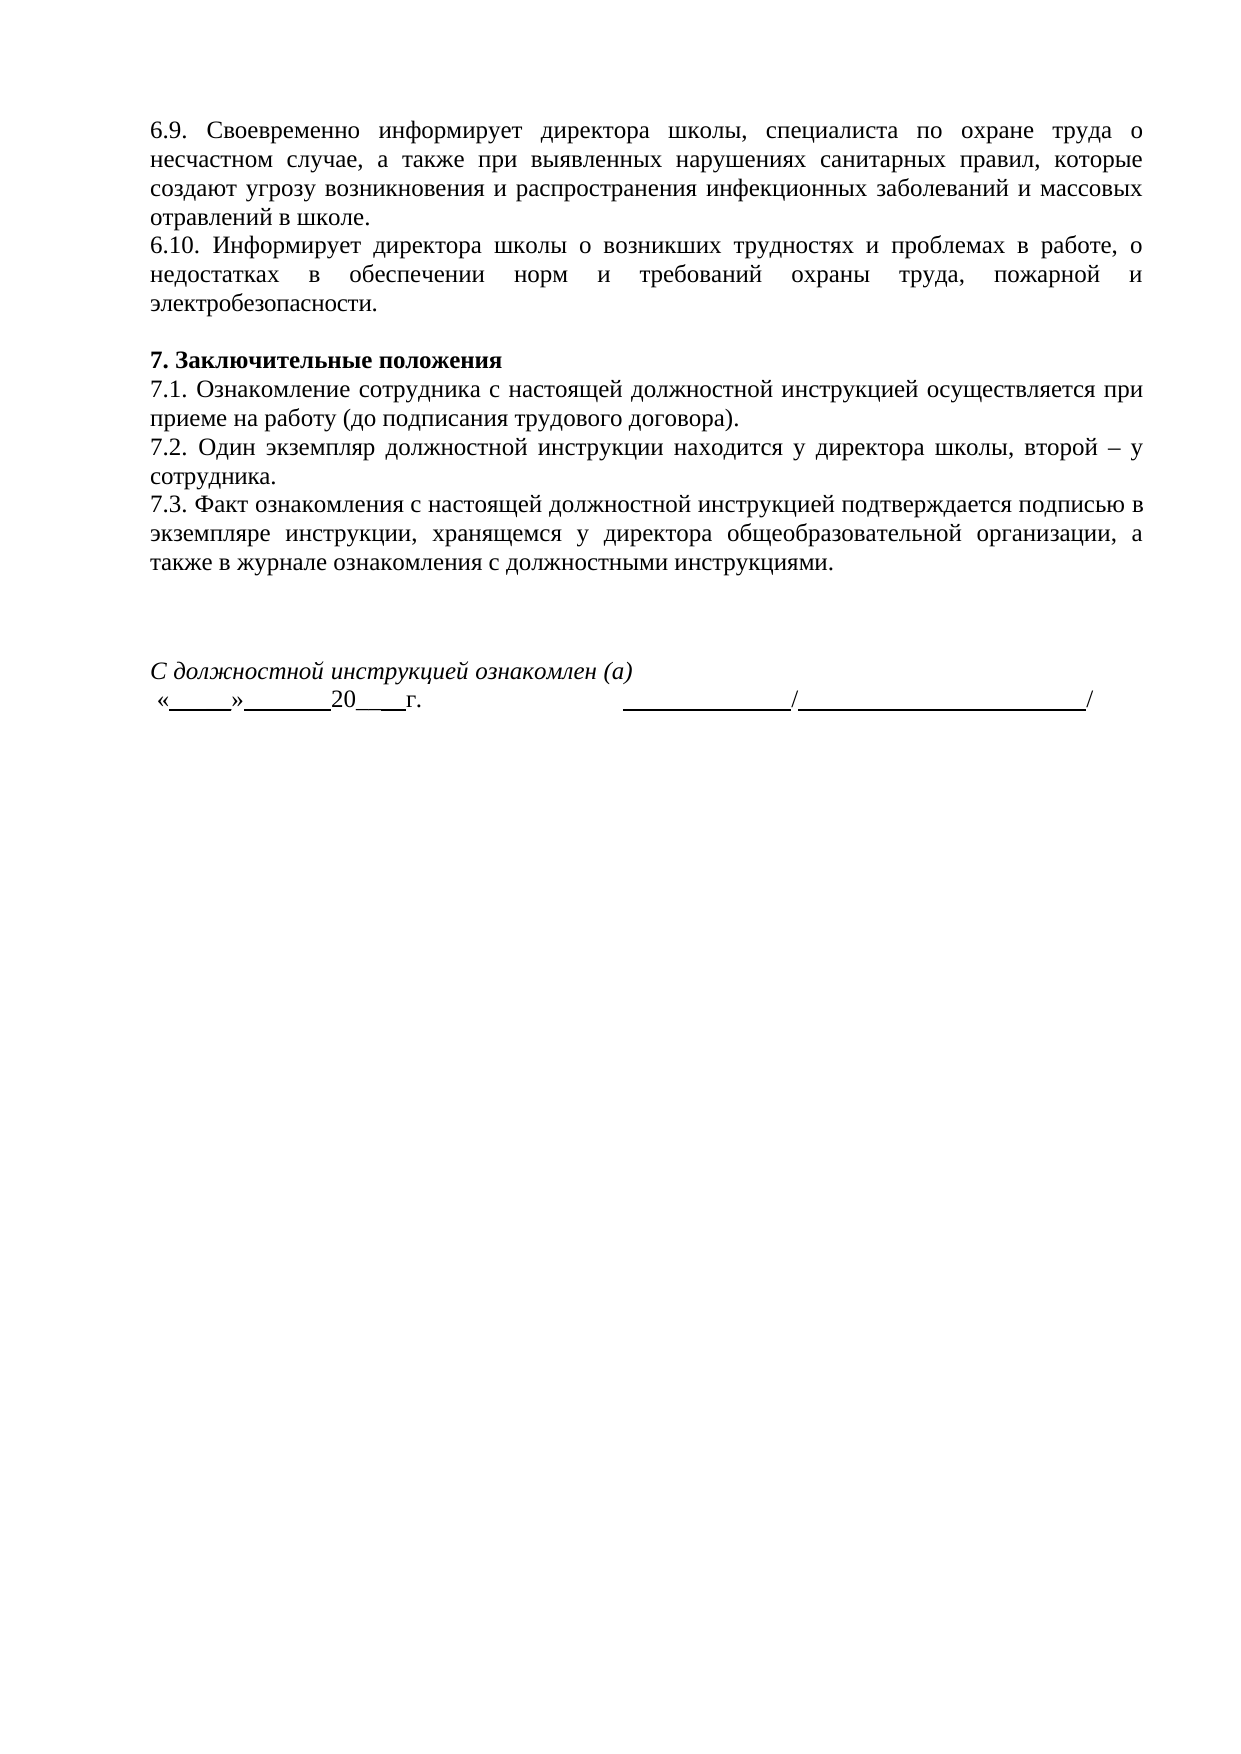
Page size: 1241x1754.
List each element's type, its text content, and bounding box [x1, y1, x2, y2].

list Информирует директора школы о возникших трудностях и проблемах в работе, о недостатках в обеспечении норм и требований охраны труда, пожарной и электробезопасности. [150, 230, 1143, 317]
list Своевременно информирует директора школы, специалиста по охране труда о несчастном случае, а также при выявленных нарушениях санитарных правил, которые создают угрозу возникновения и распространения инфекционных заболеваний и массовых отравлений в школе. [150, 115, 1144, 230]
text « __» 20__ г. / / [157, 684, 1157, 713]
subtitle Заключительные положения [150, 346, 1157, 374]
list Ознакомление сотрудника с настоящей должностной инструкцией осуществляется при приеме на работу (до подписания трудового договора). [150, 374, 1144, 432]
list Один экземпляр должностной инструкции находится у директора школы, второй – у сотрудника. [150, 432, 1144, 489]
text С должностной инструкцией ознакомлен (а) [150, 656, 1157, 684]
list Факт ознакомления с настоящей должностной инструкцией подтверждается подписью в экземпляре инструкции, хранящемся у директора общеобразовательной организации, а также в журнале ознакомления с должностными инструкциями. [150, 489, 1144, 576]
